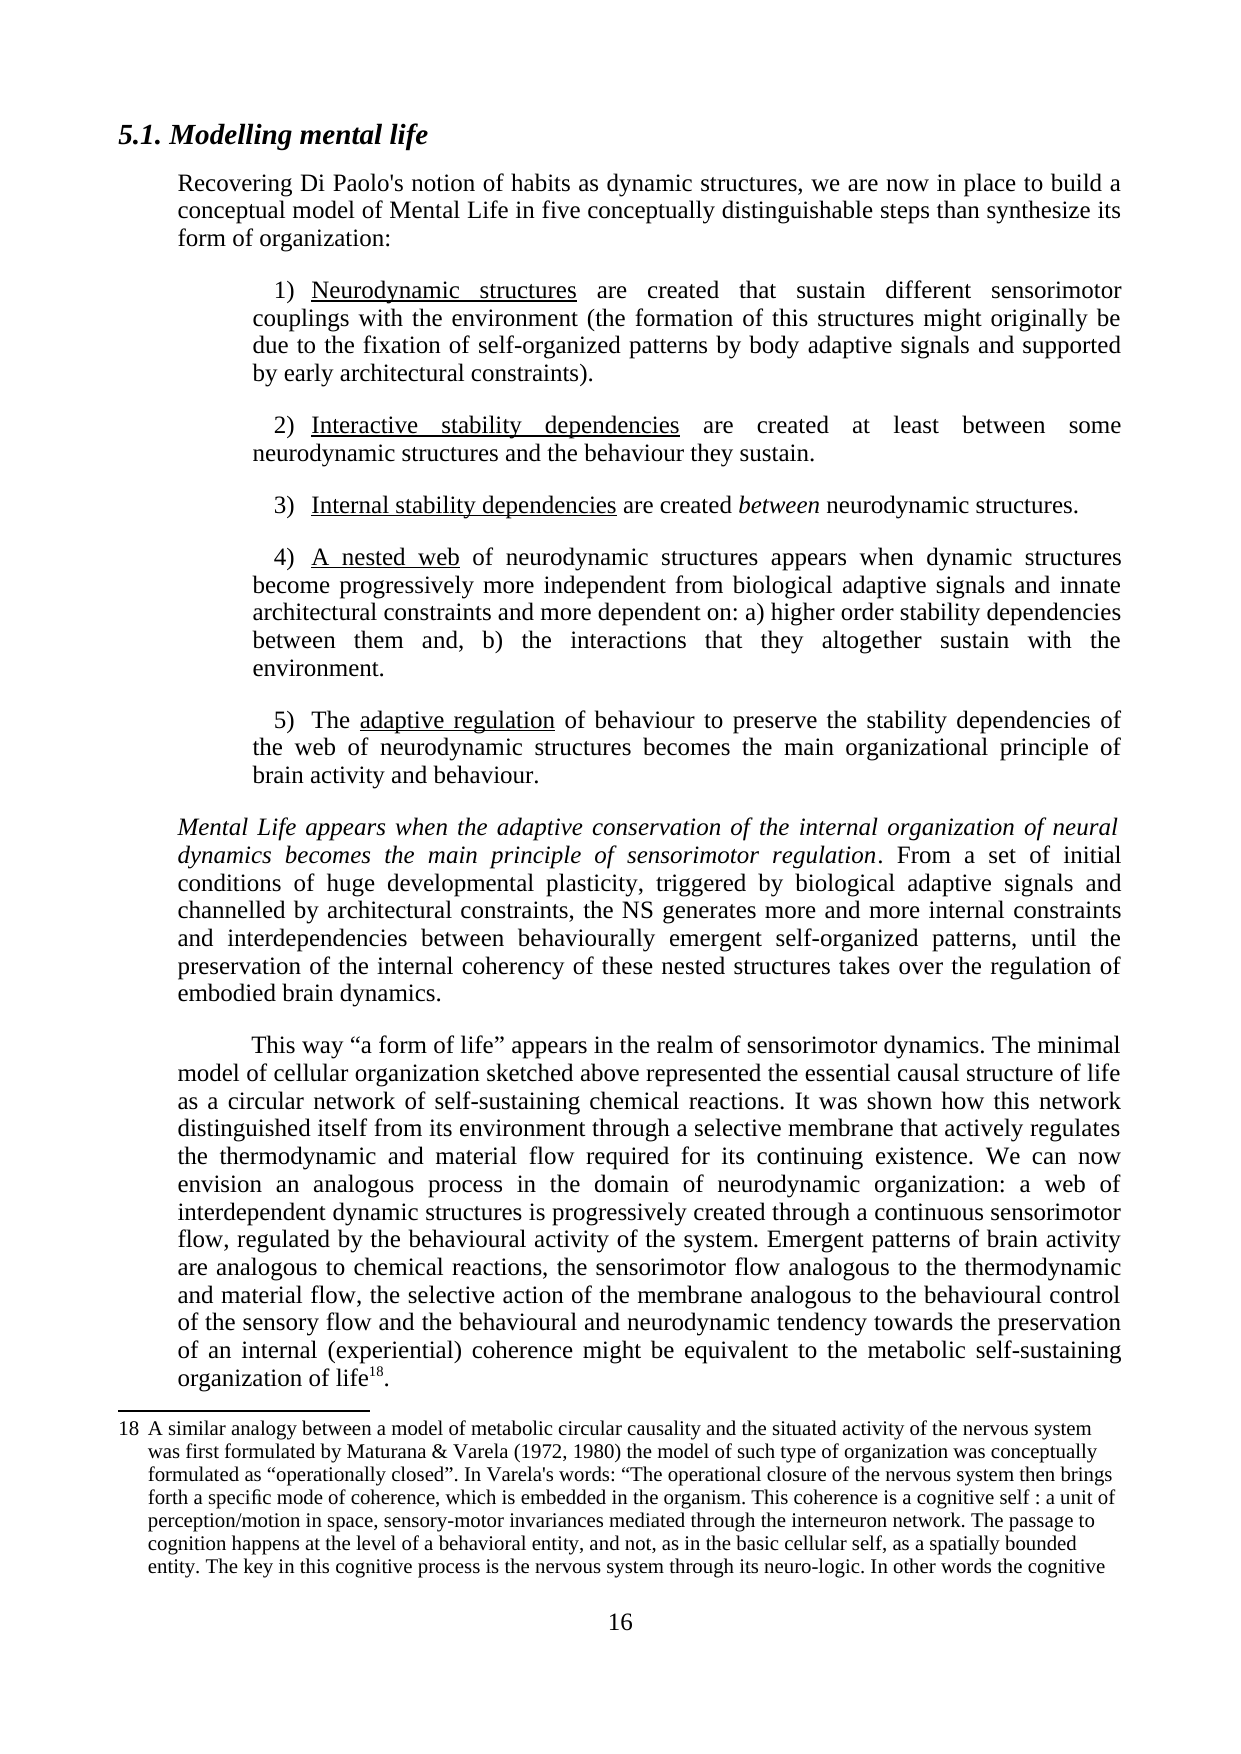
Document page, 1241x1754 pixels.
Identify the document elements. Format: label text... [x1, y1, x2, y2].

text A similar analogy between a model of metabolic circular causality and the situated activity of the nervous system was first formulated by Maturana & Varela (1972, 1980) the model of such type of organization was conceptually formulated as “operationally closed”. In Varela's words: “The operational closure of the nervous system then brings forth a speciﬁc mode of coherence, which is embedded in the organism. This coherence is a cognitive self : a unit of perception/motion in space, sensory-motor invariances mediated through the interneuron network. The passage to cognition happens at the level of a behavioral entity, and not, as in the basic cellular self, as a spatially bounded entity. The key in this cognitive process is the nervous system through its neuro-logic. In other words the cognitive [118, 1417, 1122, 1578]
list Neurodynamic structures are created that sustain different sensorimotor couplings with the environment (the formation of this structures might originally be due to the fixation of self-organized patterns by body adaptive signals and supported by early architectural constraints). [215, 276, 1122, 387]
list Internal stability dependencies are created between neurodynamic structures. [215, 491, 1122, 519]
list Interactive stability dependencies are created at least between some neurodynamic structures and the behaviour they sustain. [215, 411, 1122, 467]
list A nested web of neurodynamic structures appears when dynamic structures become progressively more independent from biological adaptive signals and innate architectural constraints and more dependent on: a) higher order stability dependencies between them and, b) the interactions that they altogether sustain with the environment. [215, 543, 1122, 682]
subtitle Modelling mental life [118, 118, 1122, 150]
text Mental Life appears when the adaptive conservation of the internal organization of neural dynamics becomes the main principle of sensorimotor regulation. From a set of initial conditions of huge developmental plasticity, triggered by biological adaptive signals and channelled by architectural constraints, the NS generates more and more internal constraints and interdependencies between behaviourally emergent self-organized patterns, until the preservation of the internal coherency of these nested structures takes over the regulation of embodied brain dynamics. [177, 813, 1122, 1007]
text This way “a form of life” appears in the realm of sensorimotor dynamics. The minimal model of cellular organization sketched above represented the essential causal structure of life as a circular network of self-sustaining chemical reactions. It was shown how this network distinguished itself from its environment through a selective membrane that actively regulates the thermodynamic and material flow required for its continuing existence. We can now envision an analogous process in the domain of neurodynamic organization: a web of interdependent dynamic structures is progressively created through a continuous sensorimotor flow, regulated by the behavioural activity of the system. Emergent patterns of brain activity are analogous to chemical reactions, the sensorimotor flow analogous to the thermodynamic and material flow, the selective action of the membrane analogous to the behavioural control of the sensory flow and the behavioural and neurodynamic tendency towards the preservation of an internal (experiential) coherence might be equivalent to the metabolic self-sustaining organization of life. [177, 1031, 1122, 1392]
text Recovering Di Paolo's notion of habits as dynamic structures, we are now in place to build a conceptual model of Mental Life in five conceptually distinguishable steps than synthesize its form of organization: [177, 169, 1122, 252]
list The adaptive regulation of behaviour to preserve the stability dependencies of the web of neurodynamic structures becomes the main organizational principle of brain activity and behaviour. [215, 706, 1122, 789]
